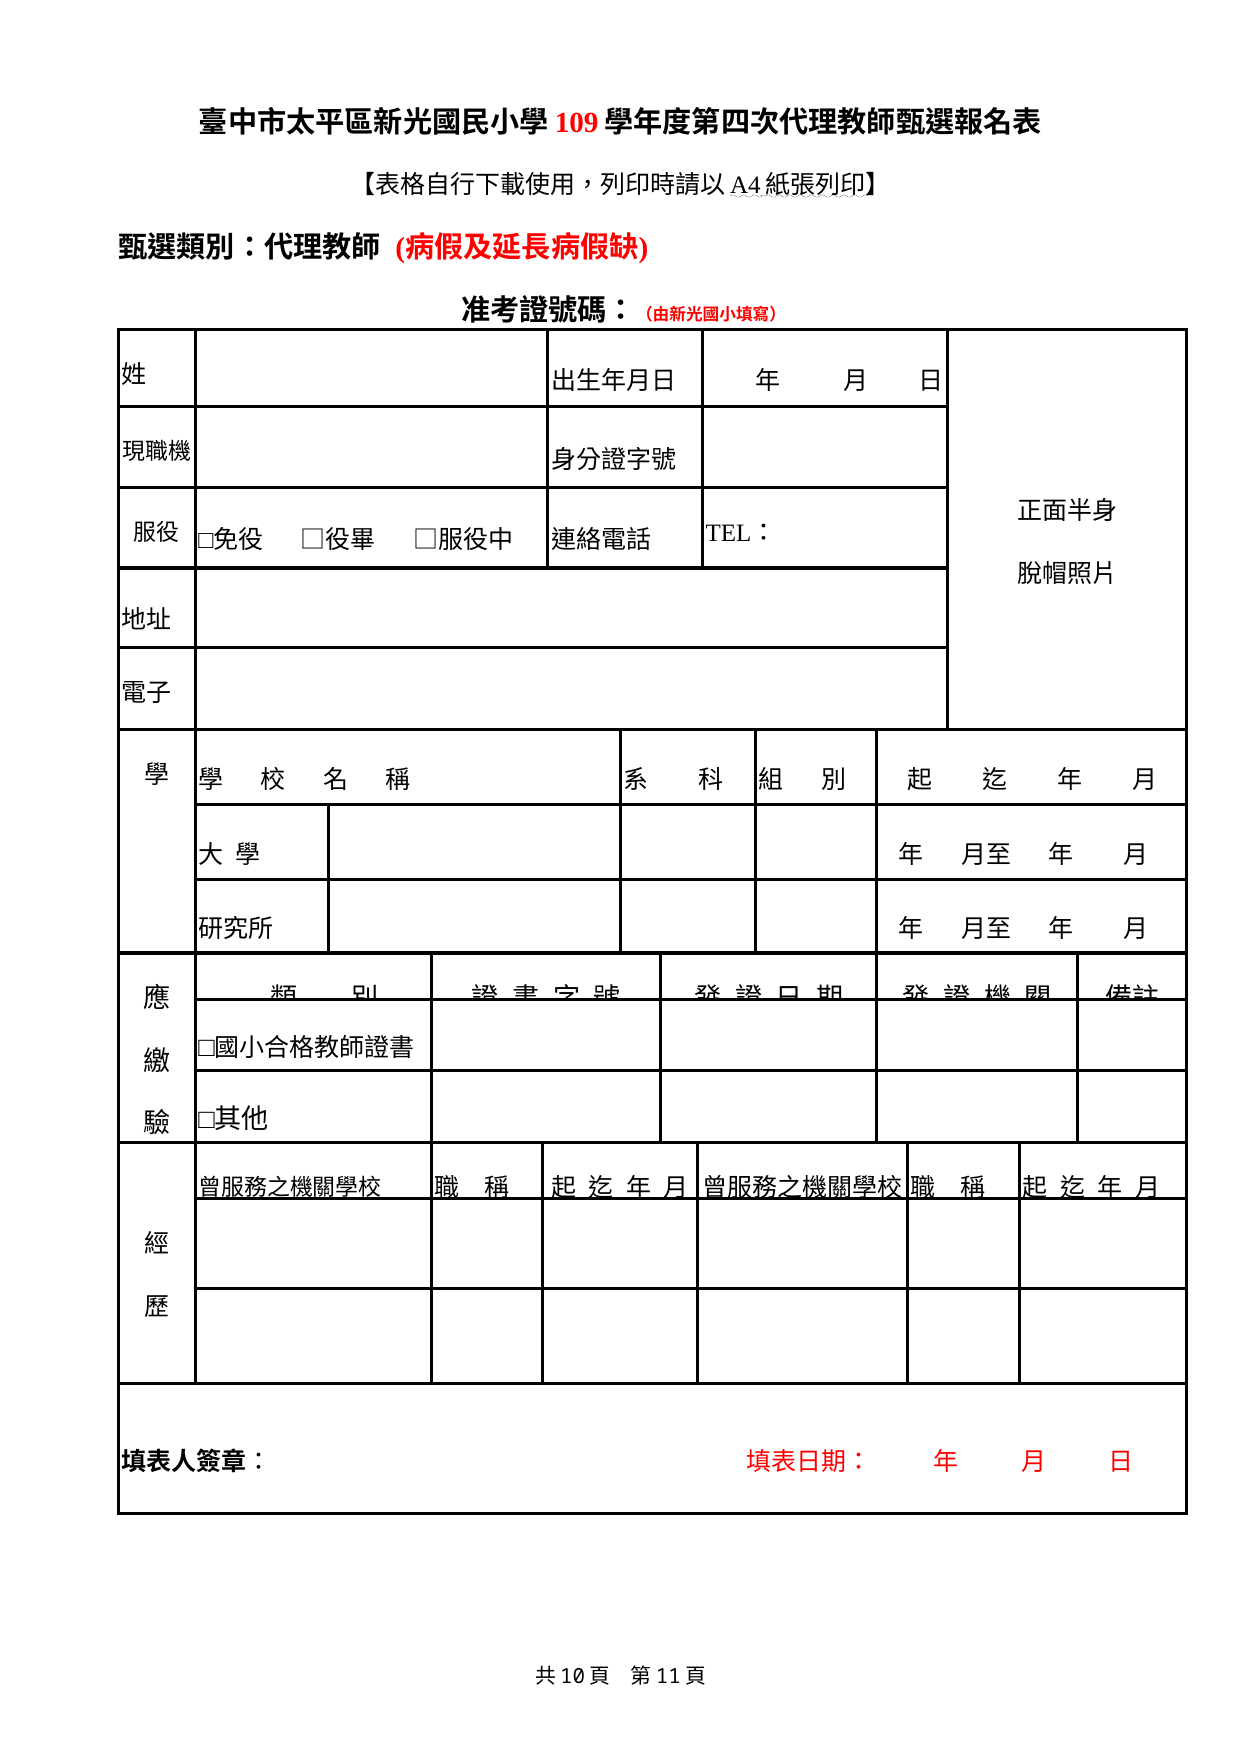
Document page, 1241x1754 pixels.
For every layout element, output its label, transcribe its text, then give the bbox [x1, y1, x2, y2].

table_cell 現職機關學校 [120, 408, 194, 486]
table_cell [878, 1001, 1076, 1068]
table_cell 類 別 [197, 955, 430, 998]
table_header [197, 331, 546, 405]
table_cell 年 月至 年 月 [878, 806, 1185, 878]
table_cell 起 迄 年 月 [544, 1144, 696, 1197]
table_cell [757, 806, 875, 878]
table_cell [433, 1001, 659, 1068]
table_cell 電子郵件 [120, 649, 194, 728]
table_cell [197, 408, 546, 486]
table_cell TEL： 手機： [704, 489, 946, 566]
table_cell 大 學 [197, 806, 327, 878]
table_cell 證 書 字 號 [433, 955, 659, 998]
table_cell 學 校 名 稱 [197, 731, 619, 803]
table_cell 起 迄 年 月 [1021, 1144, 1185, 1197]
table_cell [330, 806, 619, 878]
table_header 出生年月日 [549, 331, 701, 405]
table_cell [662, 1072, 875, 1141]
table_cell [878, 1072, 1076, 1141]
table_header 正面半身 脫帽照片 [949, 331, 1185, 728]
table_cell 研究所 [197, 881, 327, 951]
table_cell 填表人簽章： 填表日期： 年 月 日 [120, 1385, 1185, 1512]
table_cell 職 稱 [433, 1144, 541, 1197]
table_cell 備註 [1079, 955, 1185, 998]
table_cell 職 稱 [909, 1144, 1018, 1197]
text 【表格自行下載使用，列印時請以A4紙張列印】 [118, 141, 1122, 203]
table_cell 學 歷 [120, 731, 194, 951]
table_cell 年 月至 年 月 [878, 881, 1185, 951]
table_cell [330, 881, 619, 951]
table_cell [699, 1200, 906, 1287]
table_cell [909, 1200, 1018, 1287]
table_cell [1079, 1001, 1185, 1068]
table_cell □免役 □役畢 □服役中 [197, 489, 546, 566]
table_cell 地址 [120, 570, 194, 646]
table_cell [197, 1200, 430, 1287]
table_cell [757, 881, 875, 951]
table_cell [544, 1290, 696, 1382]
table_cell [197, 1290, 430, 1382]
table_cell 連絡電話 [549, 489, 701, 566]
table_cell 發 證 日 期 [662, 955, 875, 998]
text 甄選類別：代理教師 (病假及延長病假缺) [118, 203, 1122, 266]
table_cell 應 繳 驗 證 件 [120, 955, 194, 1141]
table_cell [1021, 1290, 1185, 1382]
table_cell 組 別 [757, 731, 875, 803]
table_cell [622, 806, 754, 878]
table_cell 曾服務之機關學校 [699, 1144, 906, 1197]
table_cell 服役 情形 [120, 489, 194, 566]
table_header 年 月 日 [704, 331, 946, 405]
table_cell □其他 [197, 1072, 430, 1141]
table_cell 發 證 機 關 [878, 955, 1076, 998]
text 臺中市太平區新光國民小學109學年度第四次代理教師甄選報名表 [118, 78, 1122, 141]
table_cell [622, 881, 754, 951]
table_cell 身分證字號 [549, 408, 701, 486]
table_cell 經 歷 [120, 1144, 194, 1382]
table_cell [1021, 1200, 1185, 1287]
table_cell [699, 1290, 906, 1382]
text 准考證號碼：（由新光國小填寫） [118, 266, 1122, 328]
table_cell 系 科 [622, 731, 754, 803]
table_cell [433, 1200, 541, 1287]
table_cell [433, 1072, 659, 1141]
table_cell □國小合格教師證書 [197, 1001, 430, 1068]
table_header 姓 名 [120, 331, 194, 405]
table_cell [1079, 1072, 1185, 1141]
table_cell [662, 1001, 875, 1068]
table_cell 起 迄 年 月 [878, 731, 1185, 803]
table_cell [544, 1200, 696, 1287]
table_cell [197, 570, 946, 646]
table_cell [433, 1290, 541, 1382]
table_cell 曾服務之機關學校 [197, 1144, 430, 1197]
table_cell [704, 408, 946, 486]
table_cell [909, 1290, 1018, 1382]
table_cell [197, 649, 946, 728]
